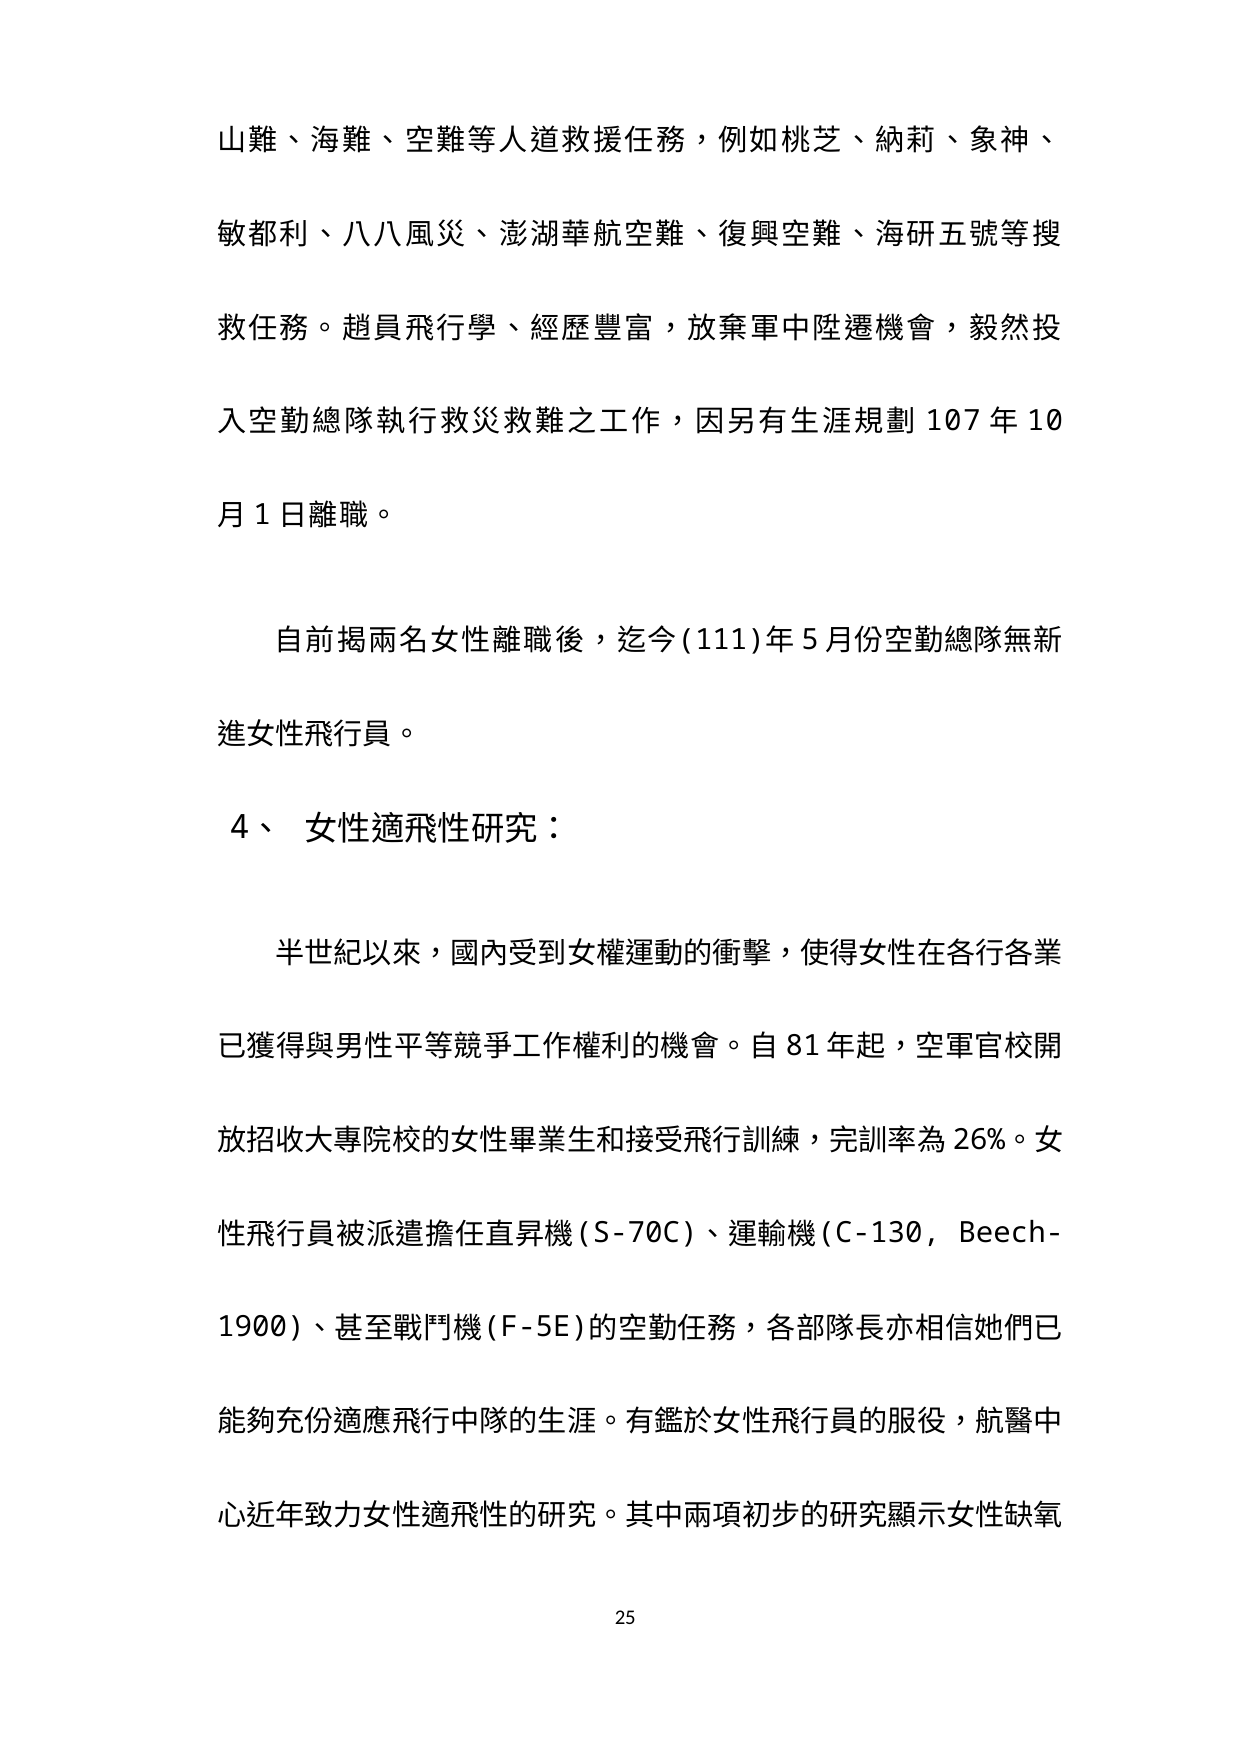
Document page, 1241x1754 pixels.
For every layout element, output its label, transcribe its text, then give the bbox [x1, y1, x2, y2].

text 自前揭兩名女性離職後，迄今(111)年5月份空勤總隊無新進女性飛行員。 [217, 596, 1063, 752]
text 山難、海難、空難等人道救援任務，例如桃芝、納莉、象神、敏都利、八八風災、澎湖華航空難、復興空難、海研五號等搜救任務。趙員飛行學、經歷豐富，放棄軍中陞遷機會，毅然投入空勤總隊執行救災救難之工作，因另有生涯規劃107年10月1日離職。 [217, 96, 1063, 534]
text 半世紀以來，國內受到女權運動的衝擊，使得女性在各行各業已獲得與男性平等競爭工作權利的機會。自81年起，空軍官校開放招收大專院校的女性畢業生和接受飛行訓練，完訓率為26%。女性飛行員被派遣擔任直昇機(S-70C)、運輸機(C-130, Beech-1900)、甚至戰鬥機(F-5E)的空勤任務，各部隊長亦相信她們已能夠充份適應飛行中隊的生涯。有鑑於女性飛行員的服役，航醫中心近年致力女性適飛性的研究。其中兩項初步的研究顯示女性缺氧 [217, 909, 1063, 1534]
list 女性適飛性研究： [229, 784, 1063, 846]
